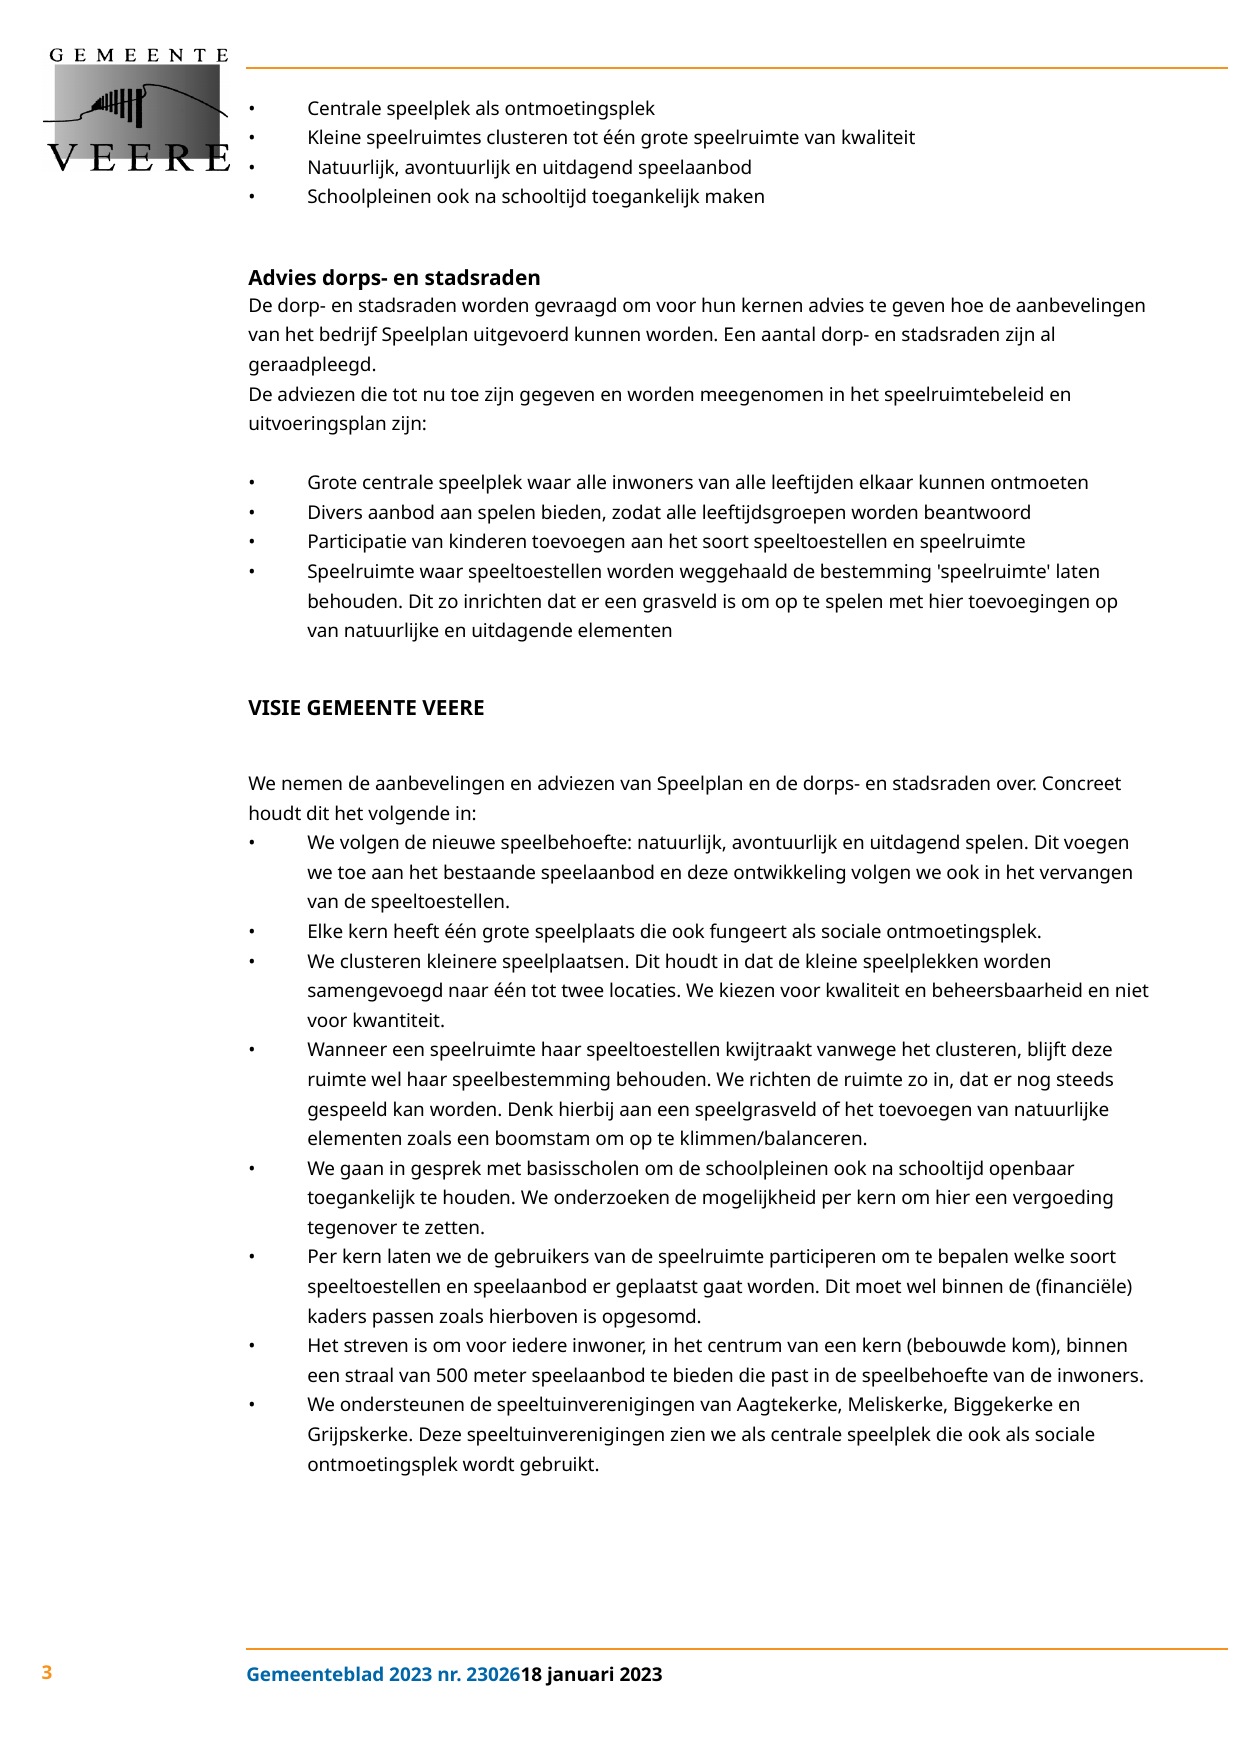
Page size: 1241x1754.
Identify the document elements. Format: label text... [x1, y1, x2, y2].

text VISIE GEMEENTE VEERE [248, 693, 1152, 721]
list Grote centrale speelplek waar alle inwoners van alle leeftijden elkaar kunnen ontmoeten [248, 469, 1152, 495]
text We nemen de aanbevelingen en adviezen van Speelplan en de dorps- en stadsraden over. Concreet houdt dit het volgende in: [248, 770, 1152, 826]
list We volgen de nieuwe speelbehoefte: natuurlijk, avontuurlijk en uitdagend spelen. Dit voegen we toe aan het bestaande speelaanbod en deze ontwikkeling volgen we ook in het vervangen van de speeltoestellen. [248, 829, 1152, 914]
list Wanneer een speelruimte haar speeltoestellen kwijtraakt vanwege het clusteren, blijft deze ruimte wel haar speelbestemming behouden. We richten de ruimte zo in, dat er nog steeds gespeeld kan worden. Denk hierbij aan een speelgrasveld of het toevoegen van natuurlijke elementen zoals een boomstam om op te klimmen/balanceren. [248, 1037, 1152, 1151]
list Speelruimte waar speeltoestellen worden weggehaald de bestemming 'speelruimte' laten behouden. Dit zo inrichten dat er een grasveld is om op te spelen met hier toevoegingen op van natuurlijke en uitdagende elementen [248, 558, 1152, 643]
picture [41, 47, 231, 172]
list Divers aanbod aan spelen bieden, zodat alle leeftijdsgroepen worden beantwoord [248, 499, 1152, 525]
text De adviezen die tot nu toe zijn gegeven en worden meegenomen in het speelruimtebeleid en uitvoeringsplan zijn: [248, 381, 1152, 436]
list We gaan in gesprek met basisscholen om de schoolpleinen ook na schooltijd openbaar toegankelijk te houden. We onderzoeken de mogelijkheid per kern om hier een vergoeding tegenover te zetten. [248, 1155, 1152, 1240]
text De dorp- en stadsraden worden gevraagd om voor hun kernen advies te geven hoe de aanbevelingen van het bedrijf Speelplan uitgevoerd kunnen worden. Een aantal dorp- en stadsraden zijn al geraadpleegd. [248, 292, 1152, 377]
list We clusteren kleinere speelplaatsen. Dit houdt in dat de kleine speelplekken worden samengevoegd naar één tot twee locaties. We kiezen voor kwaliteit en beheersbaarheid en niet voor kwantiteit. [248, 948, 1152, 1033]
list Schoolpleinen ook na schooltijd toegankelijk maken [248, 183, 1152, 209]
list We ondersteunen de speeltuinverenigingen van Aagtekerke, Meliskerke, Biggekerke en Grijpskerke. Deze speeltuinverenigingen zien we als centrale speelplek die ook als sociale ontmoetingsplek wordt gebruikt. [248, 1392, 1152, 1476]
text Advies dorps- en stadsraden [248, 263, 1152, 292]
list Het streven is om voor iedere inwoner, in het centrum van een kern (bebouwde kom), binnen een straal van 500 meter speelaanbod te bieden die past in de speelbehoefte van de inwoners. [248, 1332, 1152, 1388]
list Natuurlijk, avontuurlijk en uitdagend speelaanbod [248, 154, 1152, 180]
list Kleine speelruimtes clusteren tot één grote speelruimte van kwaliteit [248, 124, 1152, 150]
list Per kern laten we de gebruikers van de speelruimte participeren om te bepalen welke soort speeltoestellen en speelaanbod er geplaatst gaat worden. Dit moet wel binnen de (financiële) kaders passen zoals hierboven is opgesomd. [248, 1244, 1152, 1328]
list Elke kern heeft één grote speelplaats die ook fungeert als sociale ontmoetingsplek. [248, 918, 1152, 944]
list Centrale speelplek als ontmoetingsplek [248, 95, 1152, 121]
list Participatie van kinderen toevoegen aan het soort speeltoestellen en speelruimte [248, 529, 1152, 554]
